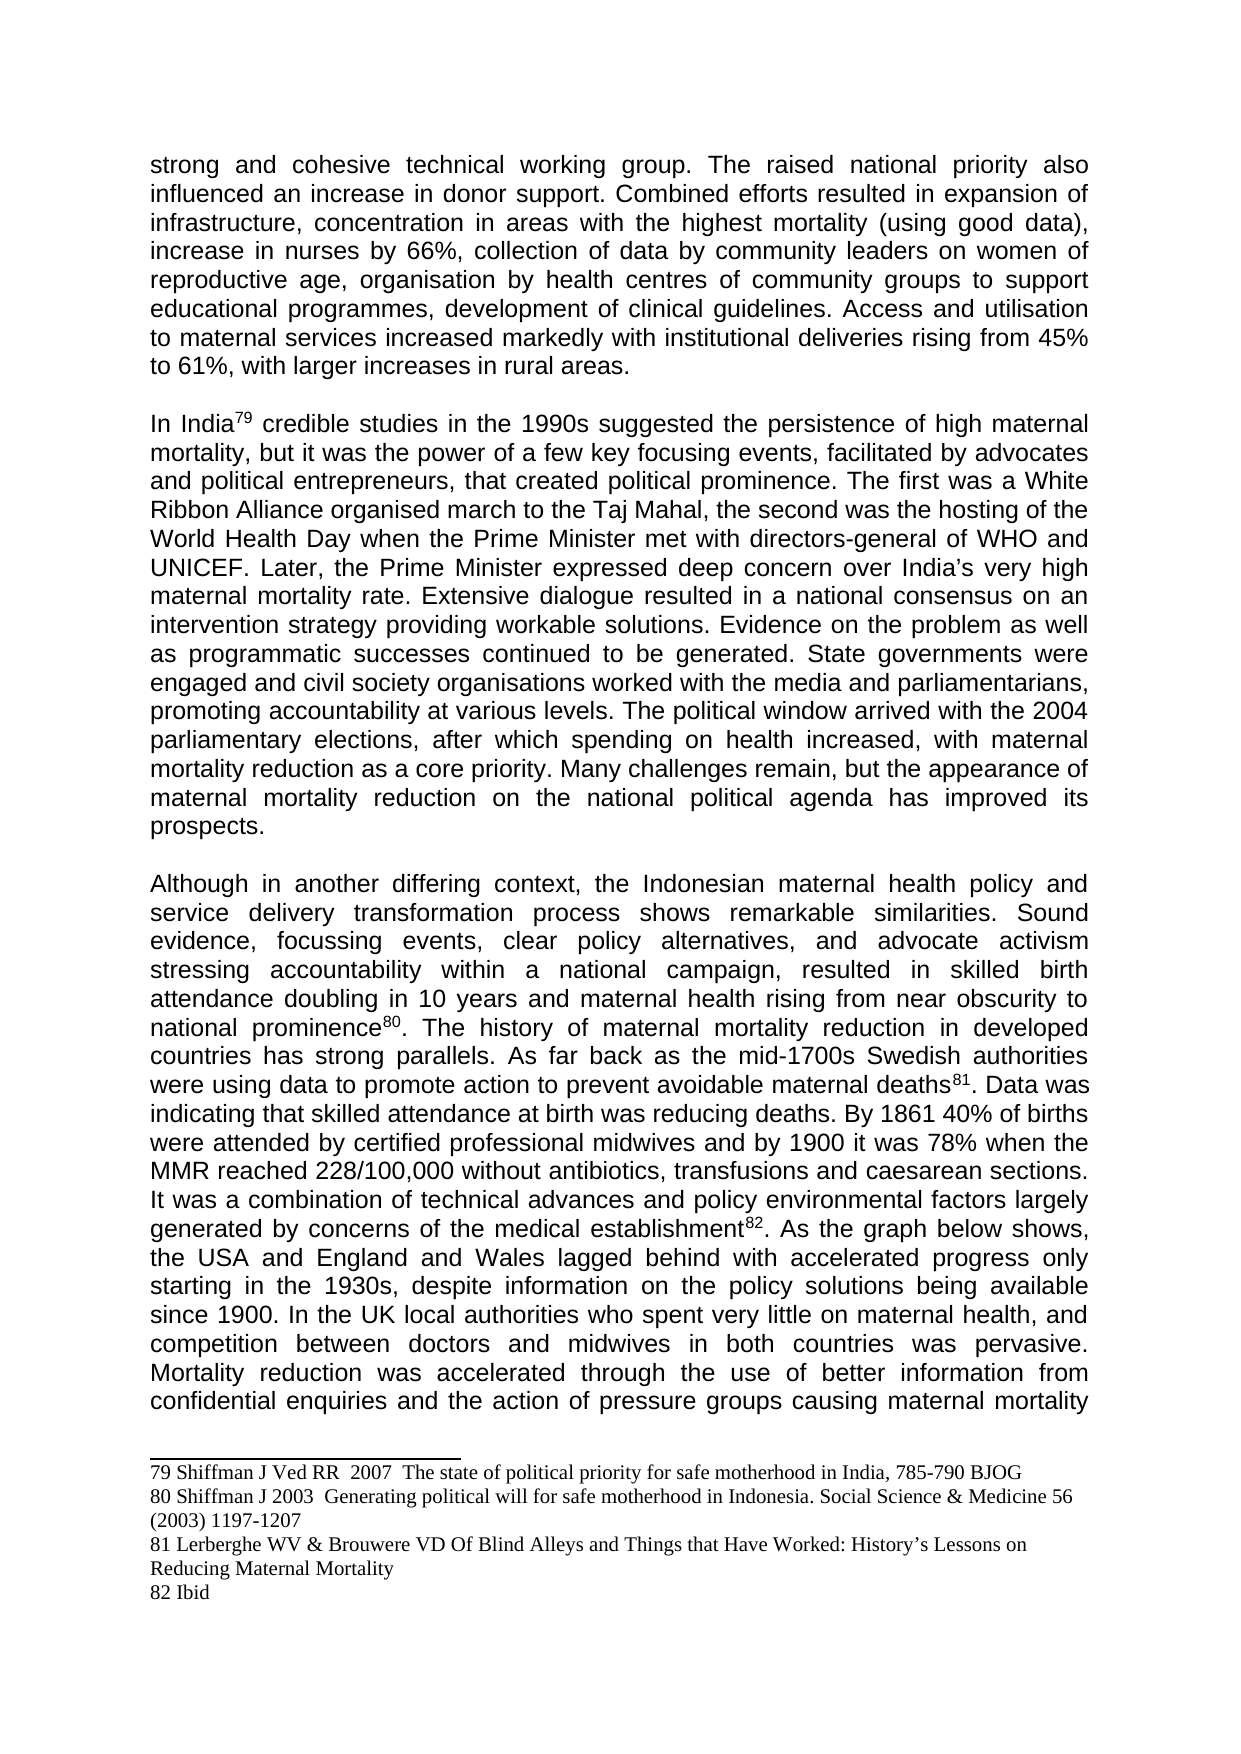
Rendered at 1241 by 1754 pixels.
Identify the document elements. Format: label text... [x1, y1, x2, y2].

text Shiffman J 2003 Generating political will for safe motherhood in Indonesia. Social Science & Medicine 56 (2003) 1197-1207 [150, 1484, 1090, 1532]
text strong and cohesive technical working group. The raised national priority also influenced an increase in donor support. Combined efforts resulted in expansion of infrastructure, concentration in areas with the highest mortality (using good data), increase in nurses by 66%, collection of data by community leaders on women of reproductive age, organisation by health centres of community groups to support educational programmes, development of clinical guidelines. Access and utilisation to maternal services increased markedly with institutional deliveries rising from 45% to 61%, with larger increases in rural areas. [150, 150, 1090, 380]
text Although in another differing context, the Indonesian maternal health policy and service delivery transformation process shows remarkable similarities. Sound evidence, focussing events, clear policy alternatives, and advocate activism stressing accountability within a national campaign, resulted in skilled birth attendance doubling in 10 years and maternal health rising from near obscurity to national prominence. The history of maternal mortality reduction in developed countries has strong parallels. As far back as the mid-1700s Swedish authorities were using data to promote action to prevent avoidable maternal deaths. Data was indicating that skilled attendance at birth was reducing deaths. By 1861 40% of births were attended by certified professional midwives and by 1900 it was 78% when the MMR reached 228/100,000 without antibiotics, transfusions and caesarean sections. It was a combination of technical advances and policy environmental factors largely generated by concerns of the medical establishment. As the graph below shows, the USA and England and Wales lagged behind with accelerated progress only starting in the 1930s, despite information on the policy solutions being available since 1900. In the UK local authorities who spent very little on maternal health, and competition between doctors and midwives in both countries was pervasive. Mortality reduction was accelerated through the use of better information from confidential enquiries and the action of pressure groups causing maternal mortality [150, 869, 1090, 1415]
text In India credible studies in the 1990s suggested the persistence of high maternal mortality, but it was the power of a few key focusing events, facilitated by advocates and political entrepreneurs, that created political prominence. The first was a White Ribbon Alliance organised march to the Taj Mahal, the second was the hosting of the World Health Day when the Prime Minister met with directors-general of WHO and UNICEF. Later, the Prime Minister expressed deep concern over India’s very high maternal mortality rate. Extensive dialogue resulted in a national consensus on an intervention strategy providing workable solutions. Evidence on the problem as well as programmatic successes continued to be generated. State governments were engaged and civil society organisations worked with the media and parliamentarians, promoting accountability at various levels. The political window arrived with the 2004 parliamentary elections, after which spending on health increased, with maternal mortality reduction as a core priority. Many challenges remain, but the appearance of maternal mortality reduction on the national political agenda has improved its prospects. [150, 409, 1090, 840]
text Lerberghe WV & Brouwere VD Of Blind Alleys and Things that Have Worked: History’s Lessons on Reducing Maternal Mortality [150, 1532, 1090, 1580]
text Shiffman J Ved RR 2007 The state of political priority for safe motherhood in India, 785-790 BJOG [150, 1459, 1090, 1484]
text Ibid [150, 1580, 1090, 1604]
